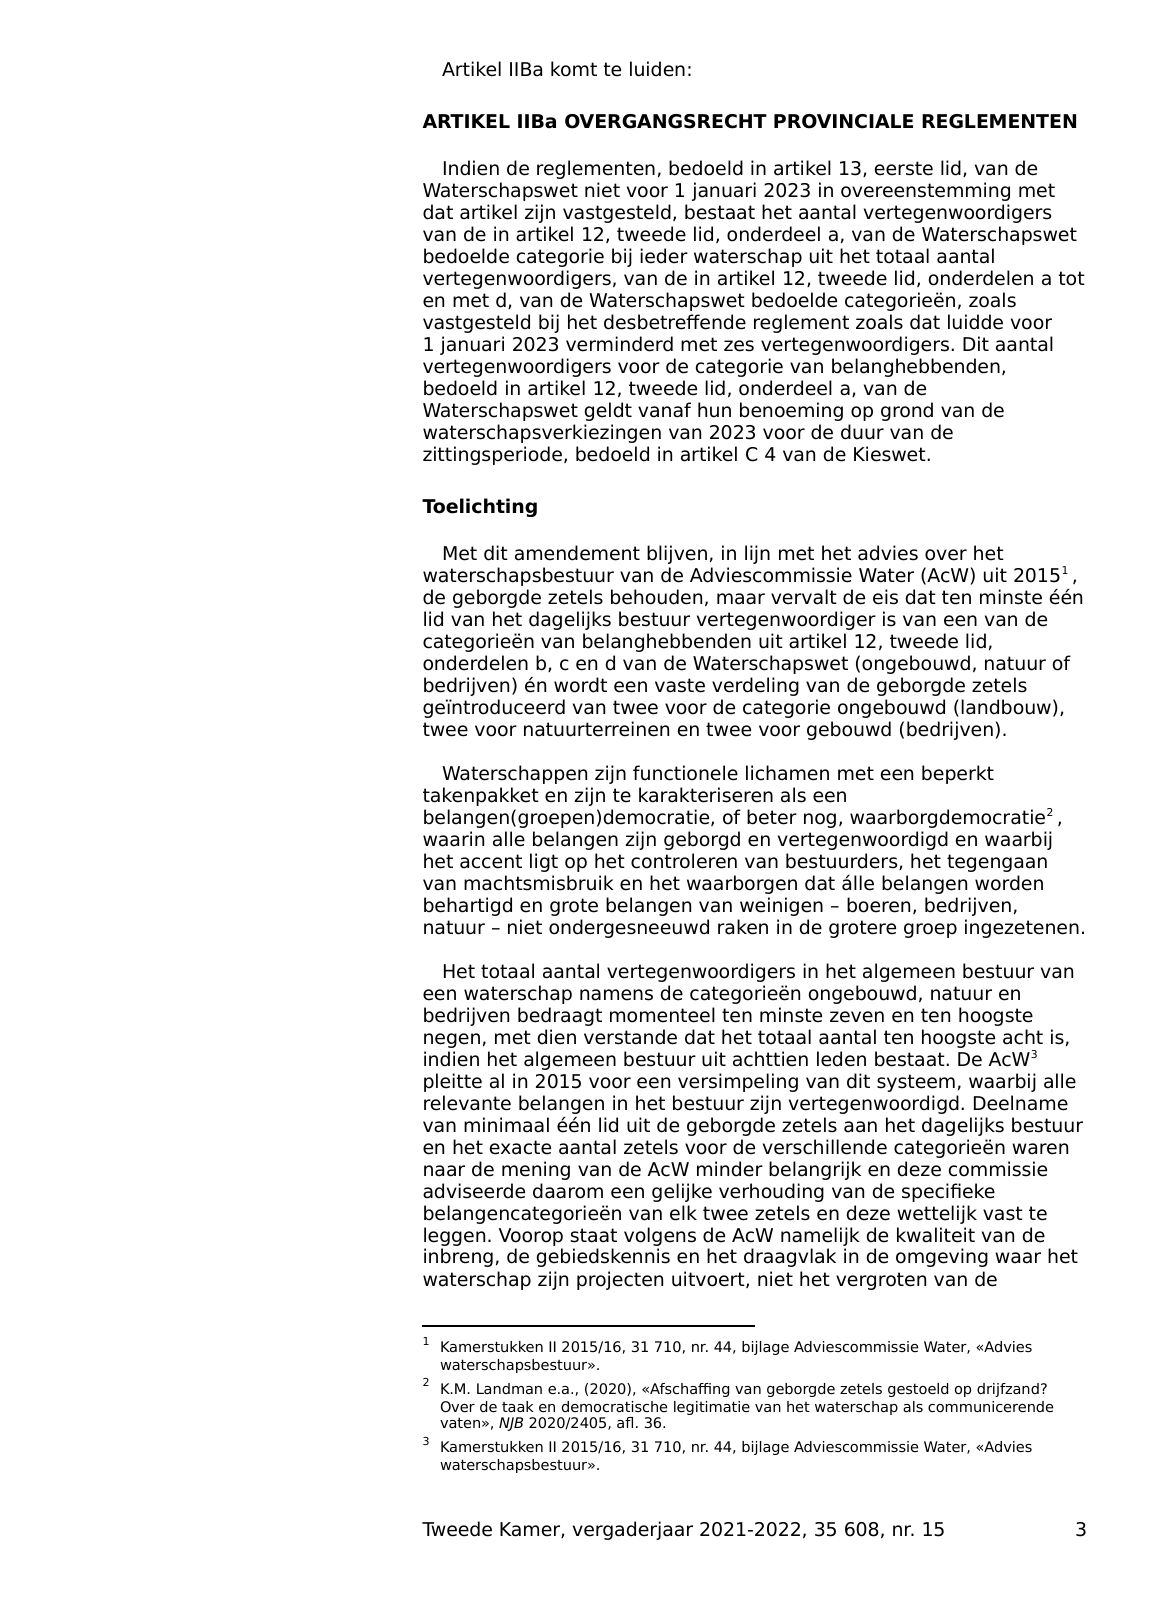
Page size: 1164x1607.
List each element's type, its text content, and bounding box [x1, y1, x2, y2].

text Met dit amendement blijven, in lijn met het advies over het waterschapsbestuur van de Adviescommissie Water (AcW) uit 2015, de geborgde zetels behouden, maar vervalt de eis dat ten minste één lid van het dagelijks bestuur vertegenwoordiger is van een van de categorieën van belanghebbenden uit artikel 12, tweede lid, onderdelen b, c en d van de Waterschapswet (ongebouwd, natuur of bedrijven) én wordt een vaste verdeling van de geborgde zetels geïntroduceerd van twee voor de categorie ongebouwd (landbouw), twee voor natuurterreinen en twee voor gebouwd (bedrijven). [422, 543, 1087, 741]
subtitle ARTIKEL IIBa OVERGANGSRECHT PROVINCIALE REGLEMENTEN [422, 111, 1087, 133]
text Waterschappen zijn functionele lichamen met een beperkt takenpakket en zijn te karakteriseren als een belangen(groepen)democratie, of beter nog, waarborgdemocratie, waarin alle belangen zijn geborgd en vertegenwoordigd en waarbij het accent ligt op het controleren van bestuurders, het tegengaan van machtsmisbruik en het waarborgen dat álle belangen worden behartigd en grote belangen van weinigen – boeren, bedrijven, natuur – niet ondergesneeuwd raken in de grotere groep ingezetenen. [422, 763, 1087, 938]
text Kamerstukken II 2015/16, 31 710, nr. 44, bijlage Adviescommissie Water, «Advies waterschapsbestuur». [422, 1335, 1087, 1374]
text Artikel IIBa komt te luiden: [422, 59, 1087, 81]
subtitle Toelichting [422, 496, 1087, 518]
text Het totaal aantal vertegenwoordigers in het algemeen bestuur van een waterschap namens de categorieën ongebouwd, natuur en bedrijven bedraagt momenteel ten minste zeven en ten hoogste negen, met dien verstande dat het totaal aantal ten hoogste acht is, indien het algemeen bestuur uit achttien leden bestaat. De AcW pleitte al in 2015 voor een versimpeling van dit systeem, waarbij alle relevante belangen in het bestuur zijn vertegenwoordigd. Deelname van minimaal één lid uit de geborgde zetels aan het dagelijks bestuur en het exacte aantal zetels voor de verschillende categorieën waren naar de mening van de AcW minder belangrijk en deze commissie adviseerde daarom een gelijke verhouding van de specifieke belangencategorieën van elk twee zetels en deze wettelijk vast te leggen. Voorop staat volgens de AcW namelijk de kwaliteit van de inbreng, de gebiedskennis en het draagvlak in de omgeving waar het waterschap zijn projecten uitvoert, niet het vergroten van de [422, 961, 1087, 1290]
text Kamerstukken II 2015/16, 31 710, nr. 44, bijlage Adviescommissie Water, «Advies waterschapsbestuur». [422, 1435, 1087, 1474]
text K.M. Landman e.a., (2020), «Afschaffing van geborgde zetels gestoeld op drijfzand? Over de taak en democratische legitimatie van het waterschap als communicerende vaten», NJB 2020/2405, afl. 36. [422, 1377, 1087, 1432]
text Indien de reglementen, bedoeld in artikel 13, eerste lid, van de Waterschapswet niet voor 1 januari 2023 in overeenstemming met dat artikel zijn vastgesteld, bestaat het aantal vertegenwoordigers van de in artikel 12, tweede lid, onderdeel a, van de Waterschapswet bedoelde categorie bij ieder waterschap uit het totaal aantal vertegenwoordigers, van de in artikel 12, tweede lid, onderdelen a tot en met d, van de Waterschapswet bedoelde categorieën, zoals vastgesteld bij het desbetreffende reglement zoals dat luidde voor 1 januari 2023 verminderd met zes vertegenwoordigers. Dit aantal vertegenwoordigers voor de categorie van belanghebbenden, bedoeld in artikel 12, tweede lid, onderdeel a, van de Waterschapswet geldt vanaf hun benoeming op grond van de waterschapsverkiezingen van 2023 voor de duur van de zittingsperiode, bedoeld in artikel C 4 van de Kieswet. [422, 158, 1087, 466]
